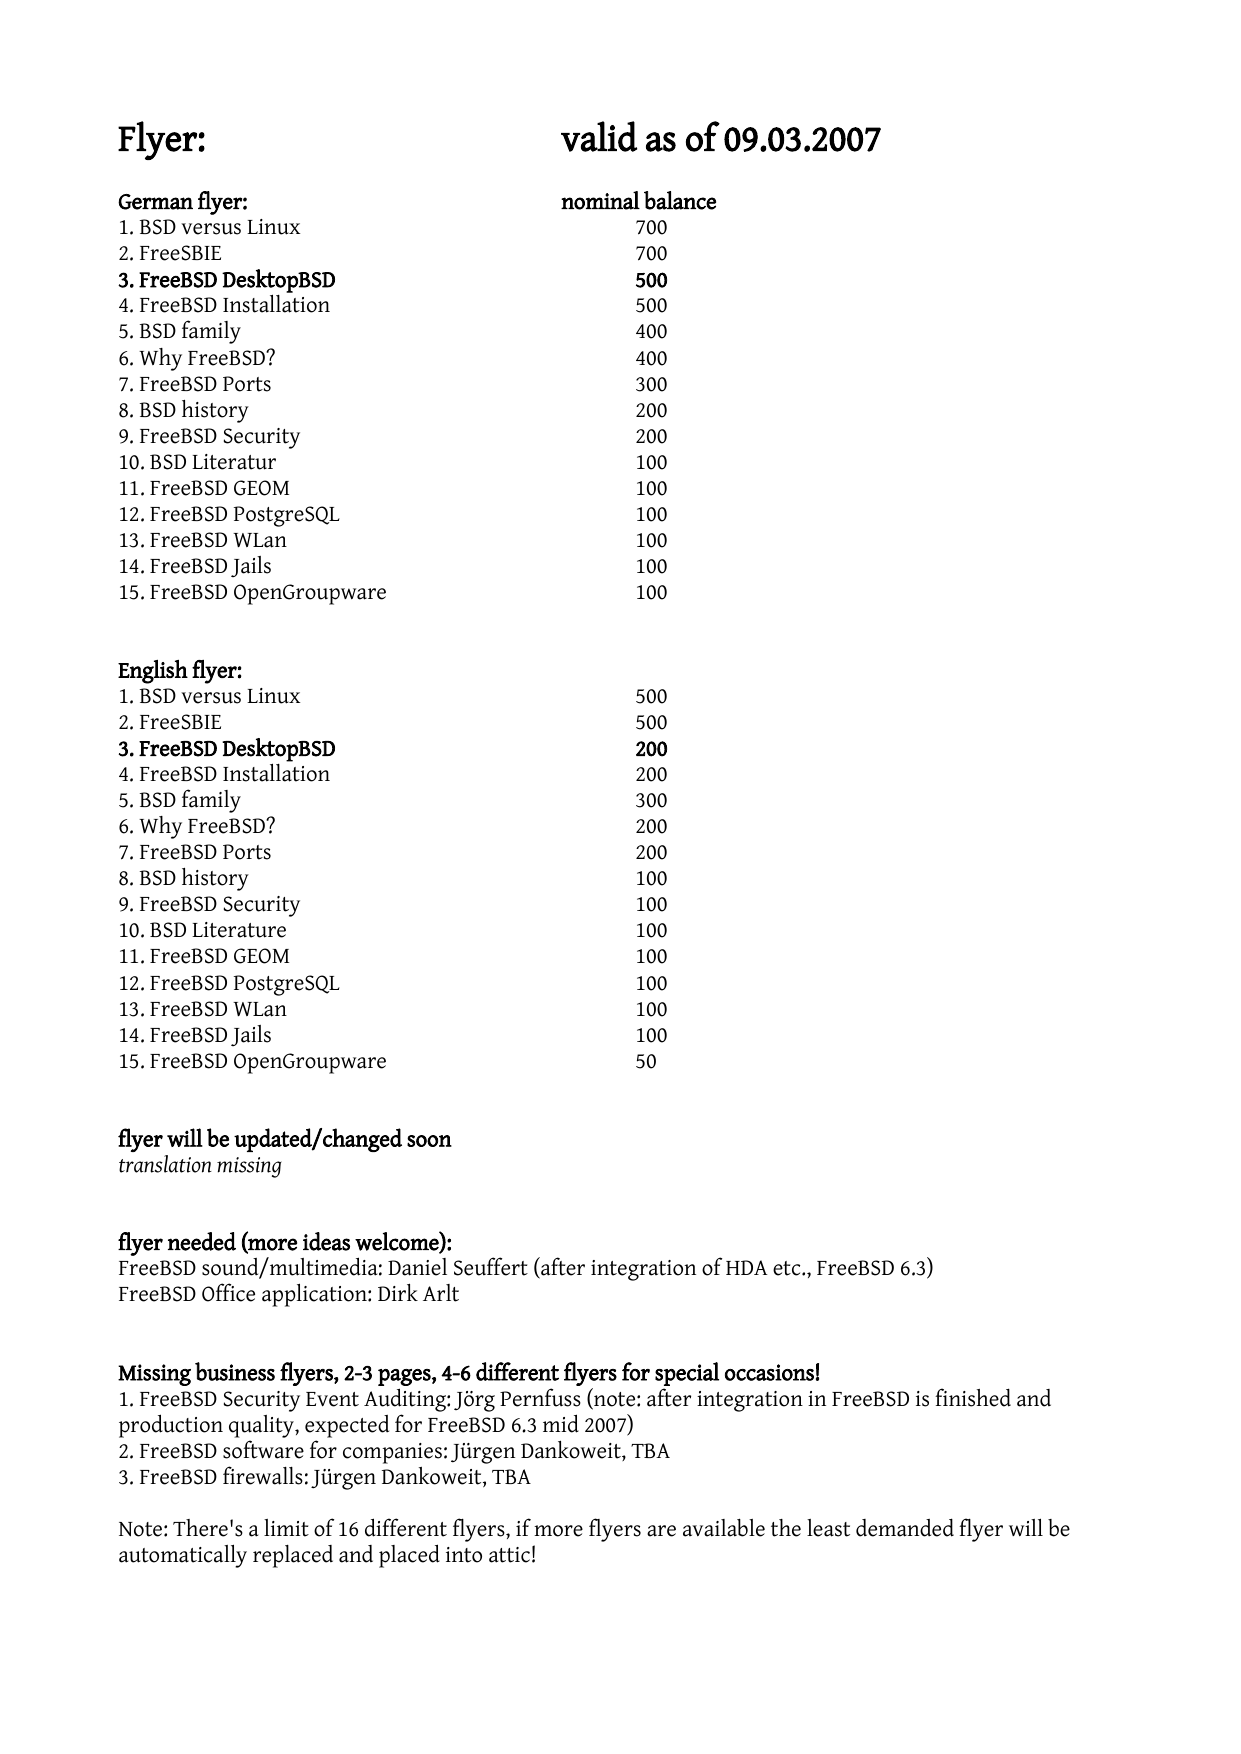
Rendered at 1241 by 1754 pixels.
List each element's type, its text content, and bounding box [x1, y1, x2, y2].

text 9. FreeBSD Security 200 [118, 423, 1122, 449]
text flyer will be updated/changed soon [251, 1127, 1122, 1153]
text 12. FreeBSD PostgreSQL 100 [118, 502, 1122, 528]
text 1. BSD versus Linux 700 [118, 215, 1122, 241]
text 15. FreeBSD OpenGroupware 50 [118, 1048, 1122, 1074]
text translation missing [118, 1153, 1122, 1178]
text 7. FreeBSD Ports 200 [118, 840, 1122, 866]
text Missing business flyers, 2-3 pages, 4-6 different flyers for special occasions! [118, 1360, 1122, 1386]
text 2. FreeBSD software for companies: Jürgen Dankoweit, TBA [118, 1438, 1122, 1464]
text 6. Why FreeBSD? 400 [118, 345, 1122, 371]
text 2. FreeSBIE 700 [118, 241, 1122, 267]
text 9. FreeBSD Security 100 [118, 892, 1122, 918]
text 4. FreeBSD Installation 200 [118, 762, 1122, 788]
text FreeBSD sound/multimedia: Daniel Seuffert (after integration of HDA etc., FreeBSD 6.3) [118, 1256, 1122, 1282]
text 1. BSD versus Linux 500 [118, 684, 1122, 710]
text Note: There's a limit of 16 different flyers, if more flyers are available the least demanded flyer will be automatically replaced and placed into attic! [118, 1516, 1122, 1568]
text Flyer: valid as of 09.03.2007 [118, 118, 1122, 161]
text 12. FreeBSD PostgreSQL 100 [118, 970, 1122, 996]
text English flyer: [118, 658, 1122, 684]
text flyer needed (more ideas welcome): [118, 1230, 1122, 1256]
text 10. BSD Literature 100 [118, 918, 1122, 944]
text 11. FreeBSD GEOM 100 [118, 476, 1122, 502]
text 5. BSD family 300 [118, 788, 1122, 814]
text 8. BSD history 200 [118, 397, 1122, 423]
text 14. FreeBSD Jails 100 [118, 1022, 1122, 1048]
text 14. FreeBSD Jails 100 [118, 554, 1122, 580]
text 15. FreeBSD OpenGroupware 100 [118, 580, 1122, 606]
text 1. FreeBSD Security Event Auditing: Jörg Pernfuss (note: after integration in FreeBSD is finished and production quality, expected for FreeBSD 6.3 mid 2007) [118, 1386, 1122, 1438]
text 13. FreeBSD WLan 100 [118, 996, 1122, 1022]
text German flyer: nominal balance [118, 189, 1122, 215]
text 4. FreeBSD Installation 500 [118, 293, 1122, 319]
text 3. FreeBSD DesktopBSD 500 [118, 267, 1122, 293]
text 6. Why FreeBSD? 200 [118, 814, 1122, 840]
text 3. FreeBSD firewalls: Jürgen Dankoweit, TBA [118, 1464, 1122, 1490]
text 13. FreeBSD WLan 100 [118, 528, 1122, 554]
text 11. FreeBSD GEOM 100 [118, 944, 1122, 970]
text flyer will be updated/changed soon [118, 1127, 321, 1153]
text 2. FreeSBIE 500 [118, 710, 1122, 736]
text 5. BSD family 400 [118, 319, 1122, 345]
text 7. FreeBSD Ports 300 [118, 371, 1122, 397]
text 8. BSD history 100 [118, 866, 1122, 892]
text FreeBSD Office application: Dirk Arlt [118, 1282, 1122, 1308]
text 3. FreeBSD DesktopBSD 200 [118, 736, 1122, 762]
text 10. BSD Literatur 100 [118, 449, 1122, 476]
